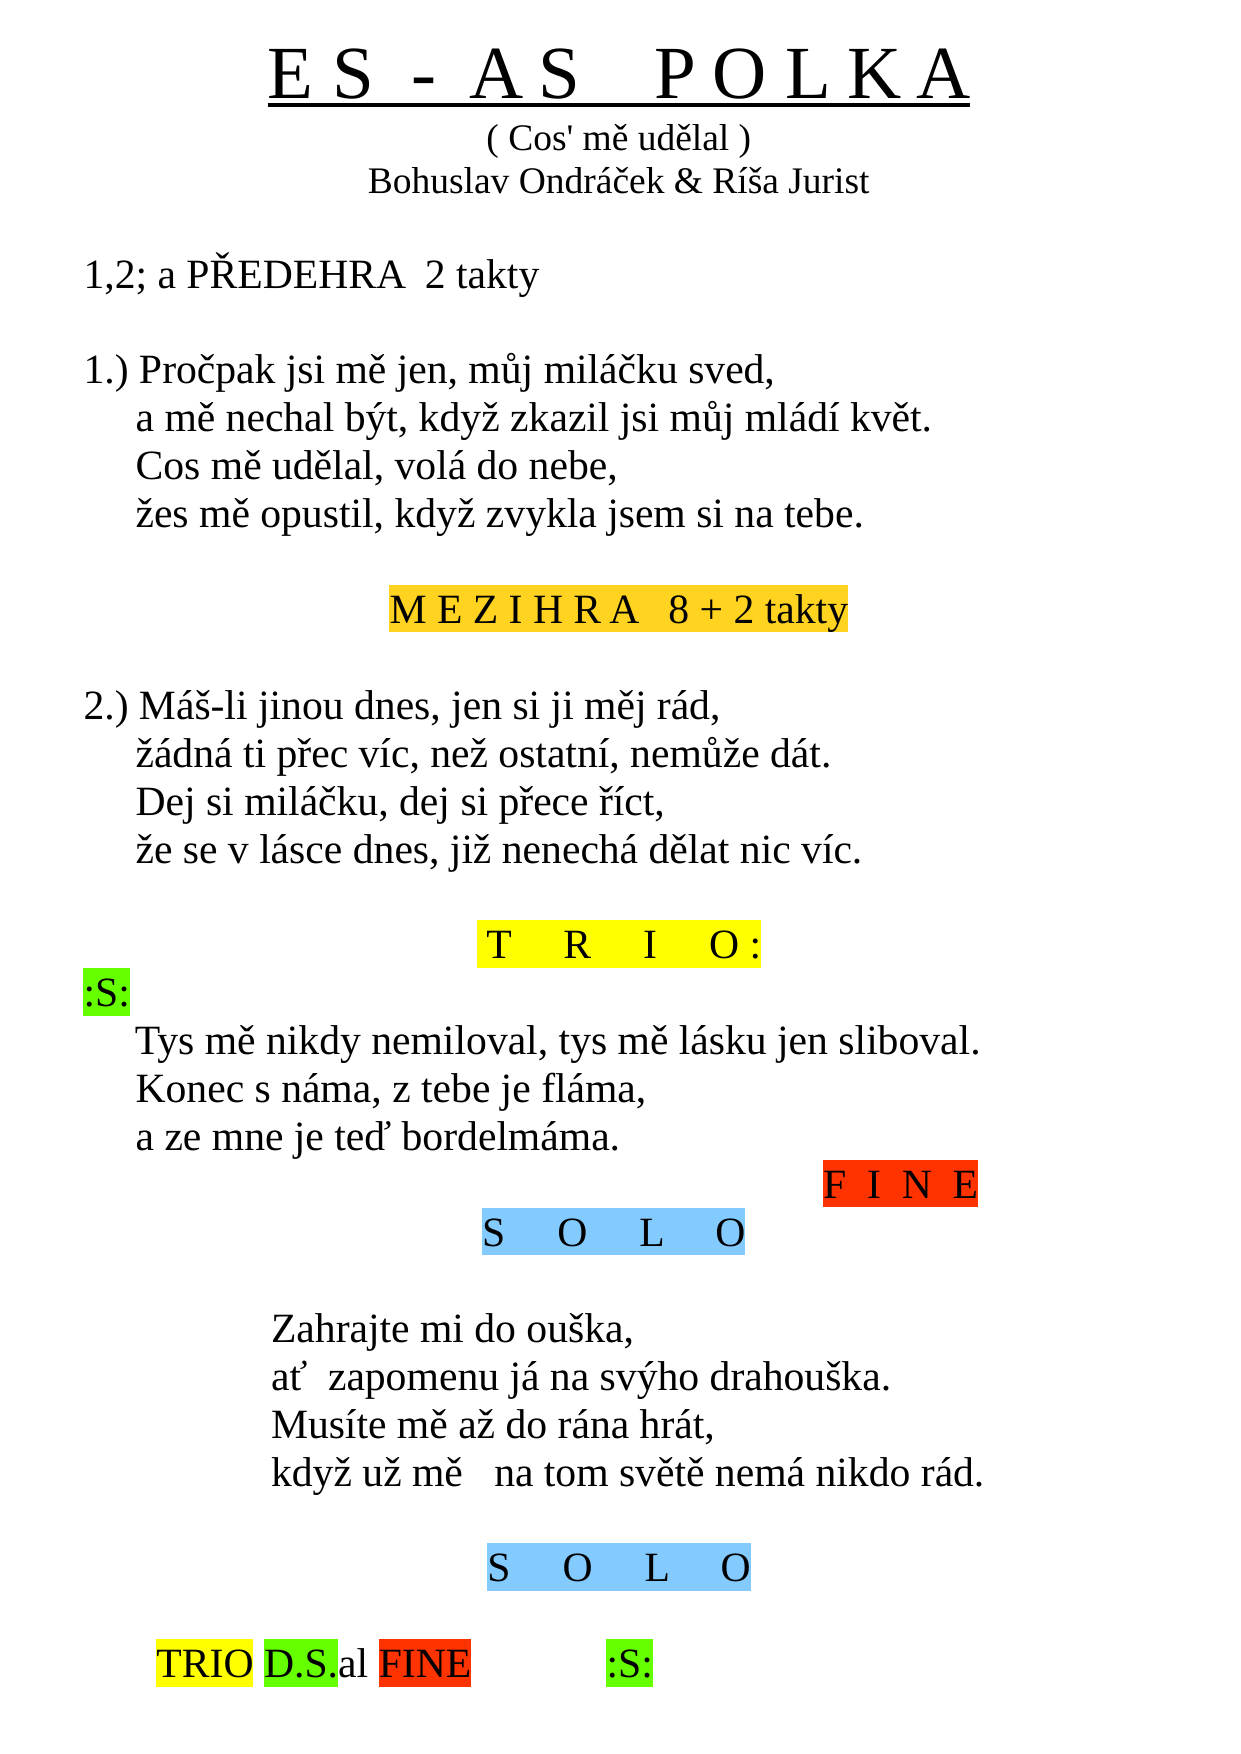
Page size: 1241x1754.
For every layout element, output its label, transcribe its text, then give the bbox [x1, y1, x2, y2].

text 1,2; a PŘEDEHRA 2 takty [0, 249, 1237, 297]
text :S: [0, 968, 1237, 1016]
text ( Cos' mě udělal ) [0, 115, 1237, 158]
text když už mě na tom světě nemá nikdo rád. [0, 1447, 1237, 1495]
text TRIO D.S.al FINE :S: [0, 1639, 1237, 1687]
text žes mě opustil, když zvykla jsem si na tebe. [0, 489, 1237, 537]
text Musíte mě až do rána hrát, [0, 1399, 1237, 1447]
text S O L O [0, 1543, 1237, 1591]
text žádná ti přec víc, než ostatní, nemůže dát. [0, 728, 1237, 776]
text a mě nechal být, když zkazil jsi můj mládí květ. [0, 393, 1237, 441]
text Bohuslav Ondráček & Ríša Jurist [0, 158, 1237, 201]
text S O L O [0, 1207, 1237, 1255]
text E S - A S P O L K A [0, 29, 1237, 115]
text T R I O : [0, 920, 1237, 968]
text M E Z I H R A 8 + 2 takty [0, 584, 1237, 632]
text a ze mne je teď bordelmáma. [0, 1112, 1237, 1159]
text Zahrajte mi do ouška, [0, 1303, 1237, 1351]
text že se v lásce dnes, již nenechá dělat nic víc. [0, 824, 1237, 872]
text Cos mě udělal, volá do nebe, [0, 441, 1237, 489]
text ať zapomenu já na svýho drahouška. [0, 1351, 1237, 1399]
text F I N E [0, 1159, 1237, 1207]
text 1.) Pročpak jsi mě jen, můj miláčku sved, [0, 345, 1237, 393]
text Dej si miláčku, dej si přece říct, [0, 776, 1237, 824]
text Tys mě nikdy nemiloval, tys mě lásku jen sliboval. [0, 1016, 1237, 1064]
text 2.) Máš-li jinou dnes, jen si ji měj rád, [0, 680, 1237, 728]
text Konec s náma, z tebe je fláma, [0, 1064, 1237, 1112]
